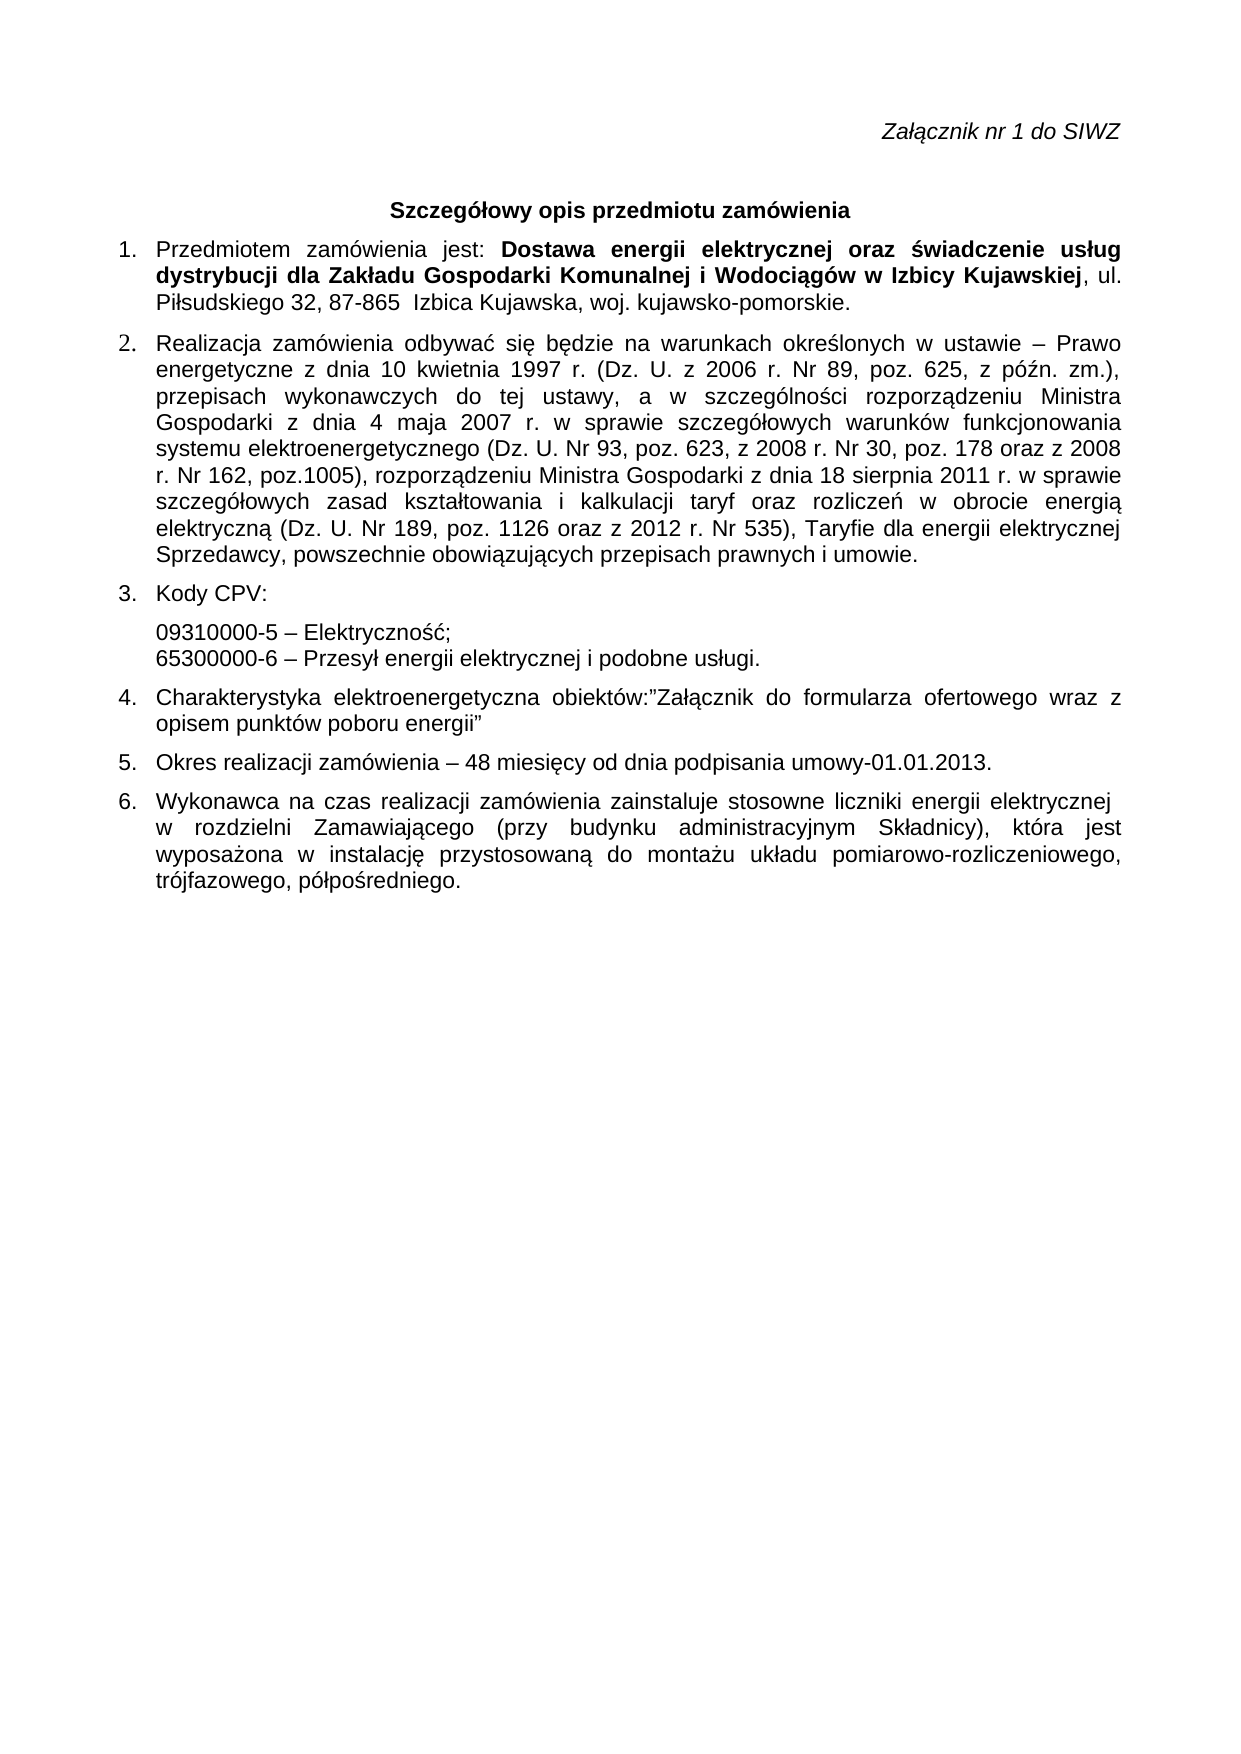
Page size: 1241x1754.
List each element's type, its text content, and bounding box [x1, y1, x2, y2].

list Kody CPV: [118, 580, 1122, 606]
list Charakterystyka elektroenergetyczna obiektów:”Załącznik do formularza ofertowego wraz z opisem punktów poboru energii” [118, 684, 1122, 737]
text 65300000-6 – Przesył energii elektrycznej i podobne usługi. [155, 645, 1122, 671]
list Przedmiotem zamówienia jest: Dostawa energii elektrycznej oraz świadczenie usług dystrybucji dla Zakładu Gospodarki Komunalnej i Wodociągów w Izbicy Kujawskiej, ul. Piłsudskiego 32, 87-865 Izbica Kujawska, woj. kujawsko-pomorskie. [118, 236, 1122, 315]
text Szczegółowy opis przedmiotu zamówienia [118, 197, 1122, 223]
text 09310000-5 – Elektryczność; [156, 619, 1122, 645]
list Realizacja zamówienia odbywać się będzie na warunkach określonych w ustawie – Prawo energetyczne z dnia 10 kwietnia 1997 r. (Dz. U. z 2006 r. Nr 89, poz. 625, z późn. zm.), przepisach wykonawczych do tej ustawy, a w szczególności rozporządzeniu Ministra Gospodarki z dnia 4 maja 2007 r. w sprawie szczegółowych warunków funkcjonowania systemu elektroenergetycznego (Dz. U. Nr 93, poz. 623, z 2008 r. Nr 30, poz. 178 oraz z 2008 r. Nr 162, poz.1005), rozporządzeniu Ministra Gospodarki z dnia 18 sierpnia 2011 r. w sprawie szczegółowych zasad kształtowania i kalkulacji taryf oraz rozliczeń w obrocie energią elektryczną (Dz. U. Nr 189, poz. 1126 oraz z 2012 r. Nr 535), Taryfie dla energii elektrycznej Sprzedawcy, powszechnie obowiązujących przepisach prawnych i umowie. [118, 328, 1122, 567]
list Okres realizacji zamówienia – 48 miesięcy od dnia podpisania umowy-01.01.2013. [118, 749, 1122, 775]
list Wykonawca na czas realizacji zamówienia zainstaluje stosowne liczniki energii elektrycznej w rozdzielni Zamawiającego (przy budynku administracyjnym Składnicy), która jest wyposażona w instalację przystosowaną do montażu układu pomiarowo-rozliczeniowego, trójfazowego, półpośredniego. [118, 788, 1122, 893]
text Załącznik nr 1 do SIWZ [118, 118, 1122, 144]
